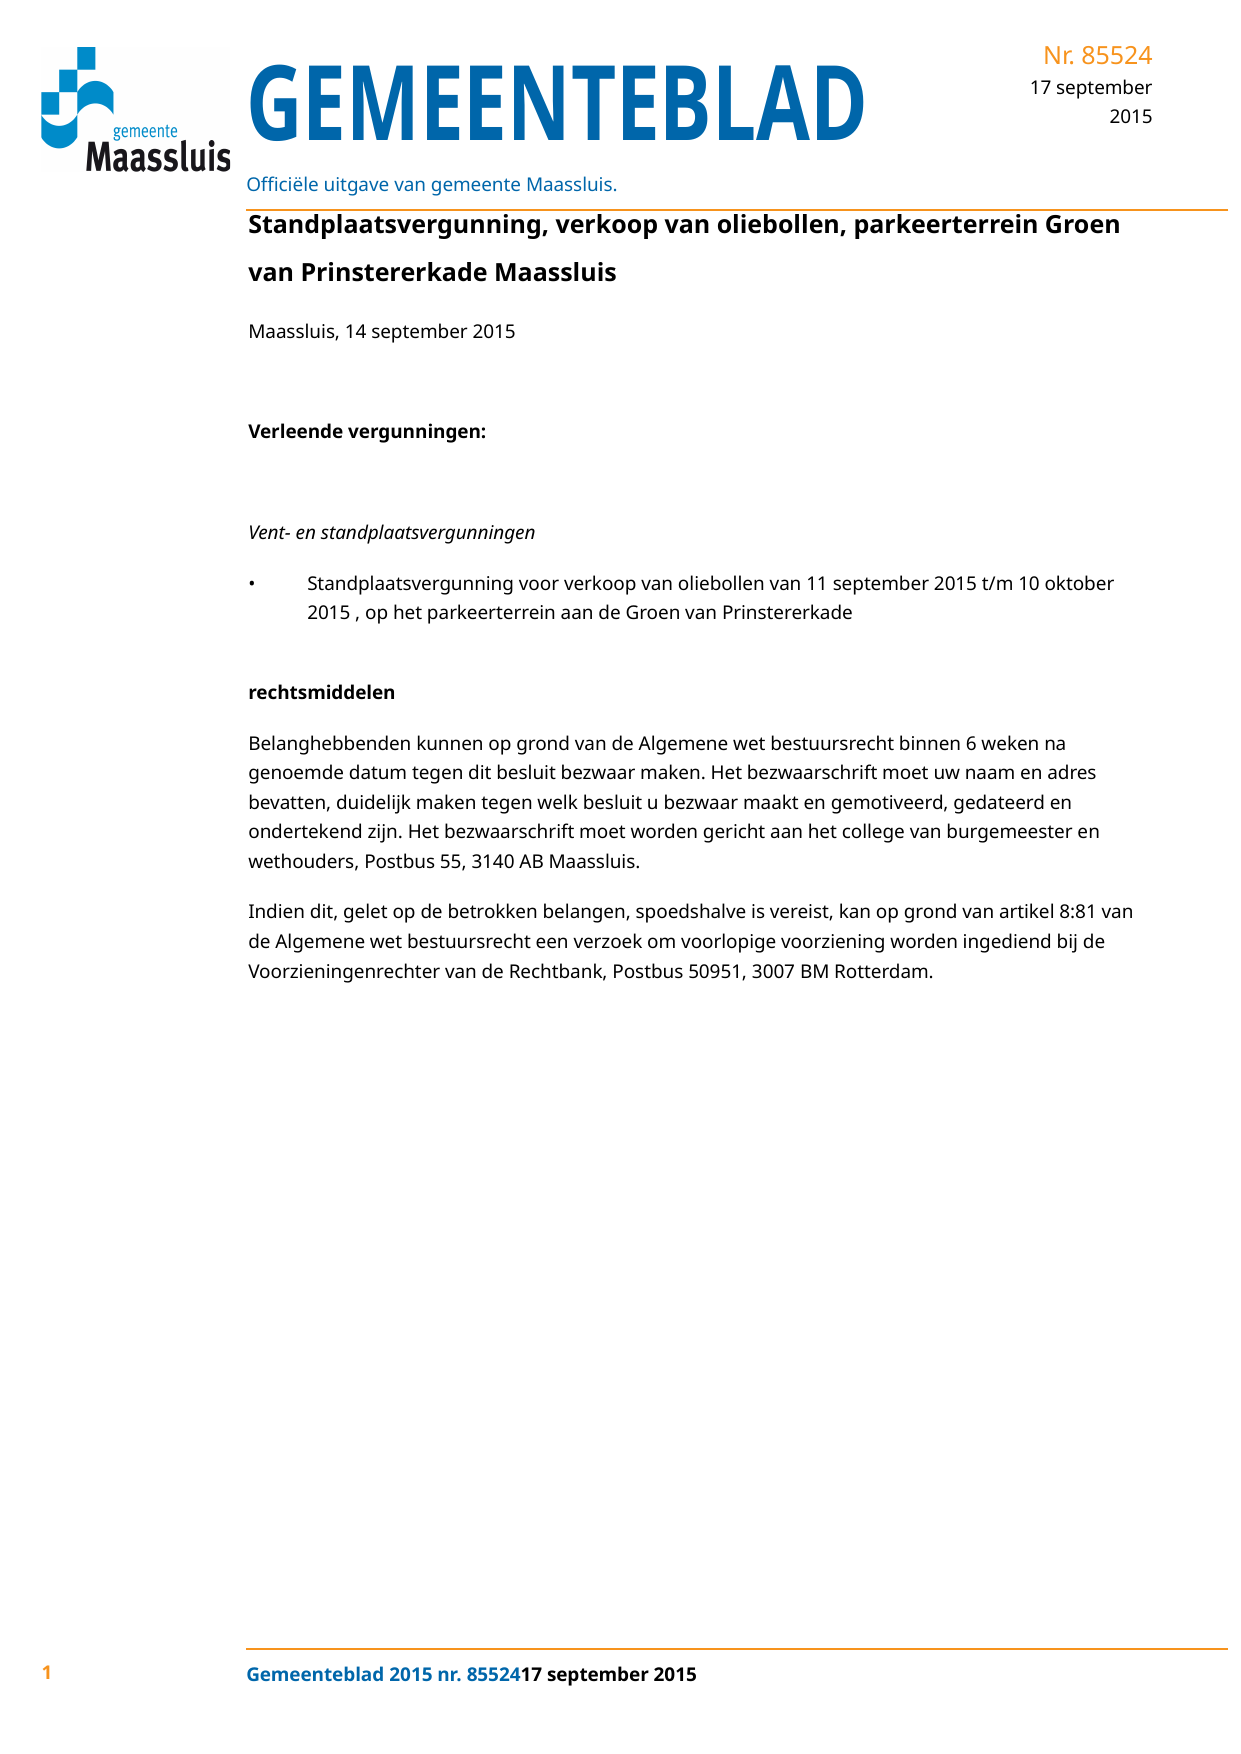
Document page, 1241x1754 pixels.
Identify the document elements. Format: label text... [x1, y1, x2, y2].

text Verleende vergunningen: [248, 419, 1152, 444]
list Standplaatsvergunning voor verkoop van oliebollen van 11 september 2015 t/m 10 oktober 2015 , op het parkeerterrein aan de Groen van Prinstererkade [248, 570, 1152, 625]
text Maassluis, 14 september 2015 [248, 318, 1152, 344]
text Indien dit, gelet op de betrokken belangen, spoedshalve is vereist, kan op grond van artikel 8:81 van de Algemene wet bestuursrecht een verzoek om voorlopige voorziening worden ingediend bij de Voorzieningenrechter van de Rechtbank, Postbus 50951, 3007 BM Rotterdam. [248, 899, 1152, 984]
text Vent- en standplaatsvergunningen [248, 519, 1152, 545]
text Standplaatsvergunning, verkoop van oliebollen, parkeerterrein Groen van Prinstererkade Maassluis [248, 211, 1152, 288]
picture [41, 47, 231, 172]
text Belanghebbenden kunnen op grond van de Algemene wet bestuursrecht binnen 6 weken na genoemde datum tegen dit besluit bezwaar maken. Het bezwaarschrift moet uw naam en adres bevatten, duidelijk maken tegen welk besluit u bezwaar maakt en gemotiveerd, gedateerd en ondertekend zijn. Het bezwaarschrift moet worden gericht aan het college van burgemeester en wethouders, Postbus 55, 3140 AB Maassluis. [248, 730, 1152, 874]
text rechtsmiddelen [248, 679, 1152, 705]
picture [41, 47, 77, 92]
